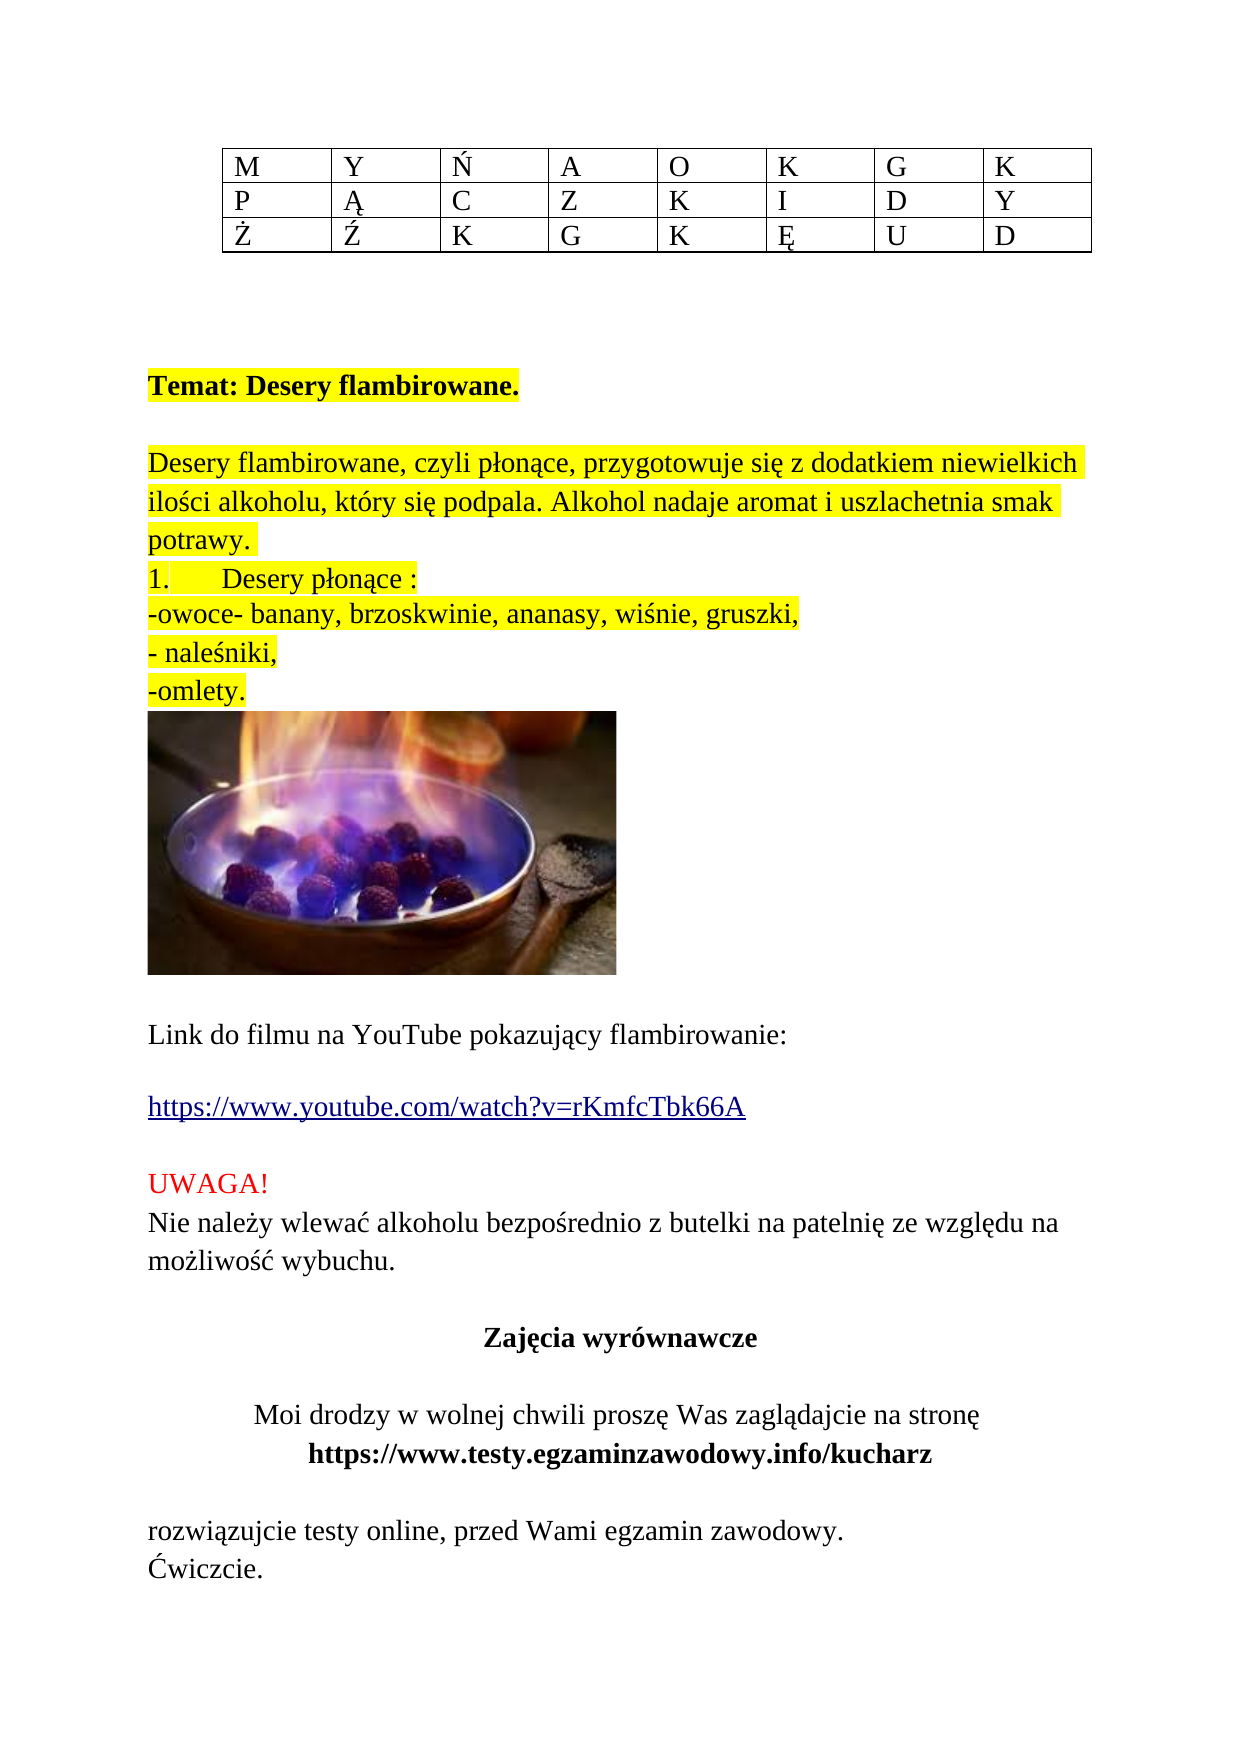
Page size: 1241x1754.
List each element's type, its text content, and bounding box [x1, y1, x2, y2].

table_cell G [875, 149, 983, 182]
table_cell Ą [332, 183, 440, 217]
table_cell Z [549, 183, 657, 217]
list UWAGA! [148, 1166, 1093, 1200]
list -omlety. [148, 673, 1093, 707]
table_cell U [875, 218, 983, 251]
table_cell C [441, 183, 548, 217]
table_cell Ż [223, 218, 331, 251]
table_cell Ę [767, 218, 874, 251]
list https://www.youtube.com/watch?v=rKmfcTbk66A [148, 1089, 1093, 1123]
table_cell D [875, 183, 983, 217]
table_cell I [767, 183, 874, 217]
table_cell Y [984, 183, 1091, 217]
table_cell O [658, 149, 766, 182]
list rozwiązujcie testy online, przed Wami egzamin zawodowy. [148, 1513, 1093, 1547]
table_cell D [984, 218, 1091, 251]
list -owoce- banany, brzoskwinie, ananasy, wiśnie, gruszki, [148, 596, 1093, 630]
table_cell Ź [332, 218, 440, 251]
table_cell Ń [441, 149, 548, 182]
table_cell G [549, 218, 657, 251]
table_cell K [767, 149, 874, 182]
list Temat: Desery flambirowane. [148, 368, 1093, 402]
list Desery płonące : [148, 561, 1093, 594]
list Zajęcia wyrównawcze [148, 1320, 1093, 1354]
table_cell K [658, 183, 766, 217]
list - naleśniki, [148, 635, 1093, 668]
list https://www.testy.egzaminzawodowy.info/kucharz [148, 1436, 1093, 1469]
list Desery flambirowane, czyli płonące, przygotowuje się z dodatkiem niewielkich ilości alkoholu, który się podpala. Alkohol nadaje aromat i uszlachetnia smak potrawy. [148, 445, 1093, 556]
table_cell Y [332, 149, 440, 182]
table_cell K [658, 218, 766, 251]
table_cell M [223, 149, 331, 182]
table_cell K [984, 149, 1091, 182]
list Moi drodzy w wolnej chwili proszę Was zaglądajcie na stronę [148, 1397, 1093, 1431]
list Link do filmu na YouTube pokazujący flambirowanie: [148, 1017, 1093, 1051]
table_cell P [223, 183, 331, 217]
table_cell K [441, 218, 548, 251]
list Ćwiczcie. [148, 1552, 1093, 1585]
list Nie należy wlewać alkoholu bezpośrednio z butelki na patelnię ze względu na możliwość wybuchu. [148, 1205, 1093, 1277]
table_cell A [549, 149, 657, 182]
